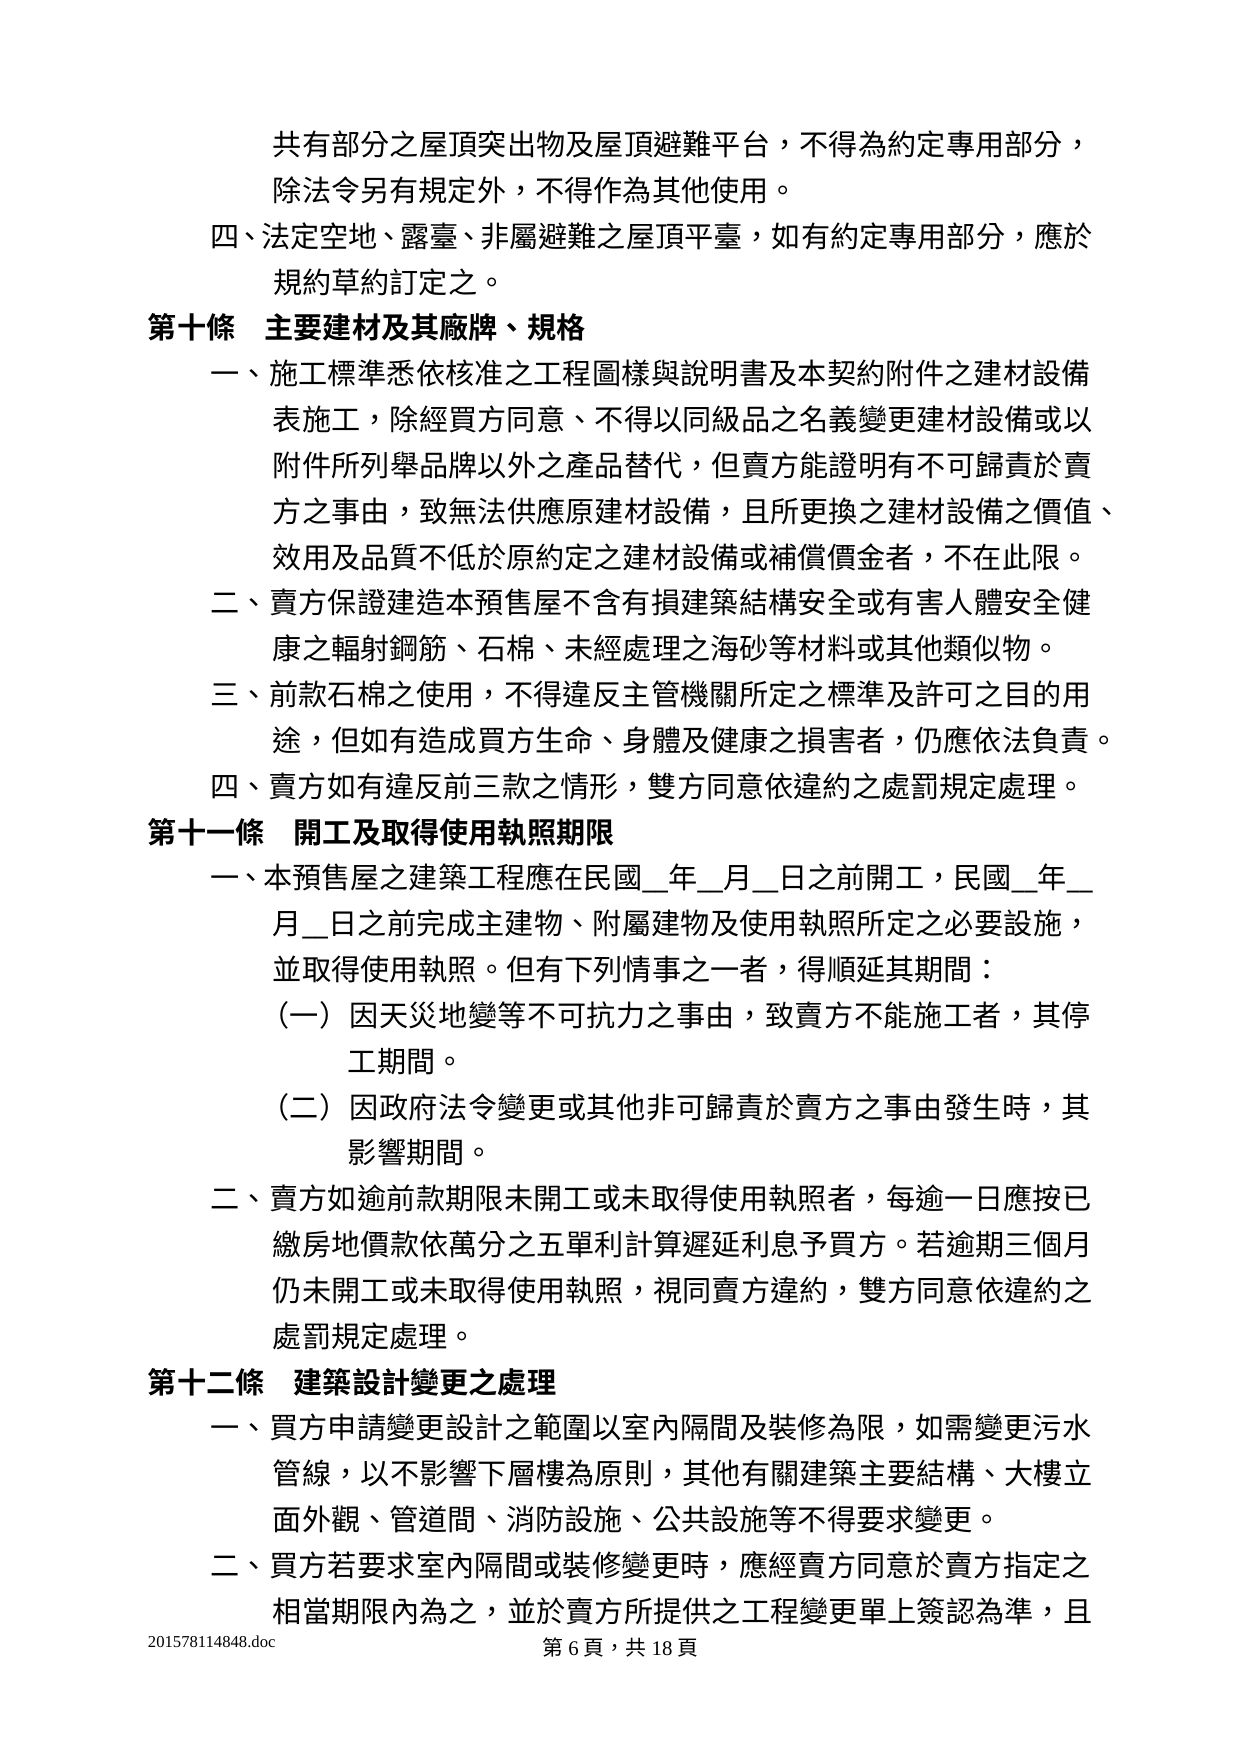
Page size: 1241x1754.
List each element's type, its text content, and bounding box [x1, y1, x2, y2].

text 二、賣方保證建造本預售屋不含有損建築結構安全或有害人體安全健康之輻射鋼筋、石棉、未經處理之海砂等材料或其他類似物。 [210, 576, 1092, 668]
text 三、前款石棉之使用，不得違反主管機關所定之標準及許可之目的用途，但如有造成買方生命、身體及健康之損害者，仍應依法負責。 [210, 668, 1092, 760]
text 共有部分之屋頂突出物及屋頂避難平台，不得為約定專用部分，除法令另有規定外，不得作為其他使用。 [273, 118, 1092, 210]
subtitle 第十二條 建築設計變更之處理 [148, 1356, 1092, 1401]
text （二）因政府法令變更或其他非可歸責於賣方之事由發生時，其影響期間。 [260, 1081, 1092, 1172]
text 一、施工標準悉依核准之工程圖樣與說明書及本契約附件之建材設備表施工，除經買方同意、不得以同級品之名義變更建材設備或以附件所列舉品牌以外之產品替代，但賣方能證明有不可歸責於賣方之事由，致無法供應原建材設備，且所更換之建材設備之價值、效用及品質不低於原約定之建材設備或補償價金者，不在此限。 [210, 347, 1092, 576]
text 第十一條 開工及取得使用執照期限 [148, 806, 1092, 851]
text 一、本預售屋之建築工程應在民國__年__月__日之前開工，民國__年__月__日之前完成主建物、附屬建物及使用執照所定之必要設施，並取得使用執照。但有下列情事之一者，得順延其期間： [210, 851, 1092, 989]
text 第十條 主要建材及其廠牌、規格 [148, 301, 1092, 347]
text 一、買方申請變更設計之範圍以室內隔間及裝修為限，如需變更污水管線，以不影響下層樓為原則，其他有關建築主要結構、大樓立面外觀、管道間、消防設施、公共設施等不得要求變更。 [210, 1401, 1092, 1539]
text 四、賣方如有違反前三款之情形，雙方同意依違約之處罰規定處理。 [210, 760, 1092, 806]
text 二、買方若要求室內隔間或裝修變更時，應經賣方同意於賣方指定之相當期限內為之，並於賣方所提供之工程變更單上簽認為準，且 [210, 1539, 1092, 1631]
text 二、賣方如逾前款期限未開工或未取得使用執照者，每逾一日應按已繳房地價款依萬分之五單利計算遲延利息予買方。若逾期三個月仍未開工或未取得使用執照，視同賣方違約，雙方同意依違約之處罰規定處理。 [210, 1172, 1092, 1356]
text 四、法定空地、露臺、非屬避難之屋頂平臺，如有約定專用部分，應於規約草約訂定之。 [210, 210, 1092, 301]
text （一）因天災地變等不可抗力之事由，致賣方不能施工者，其停工期間。 [260, 989, 1092, 1081]
